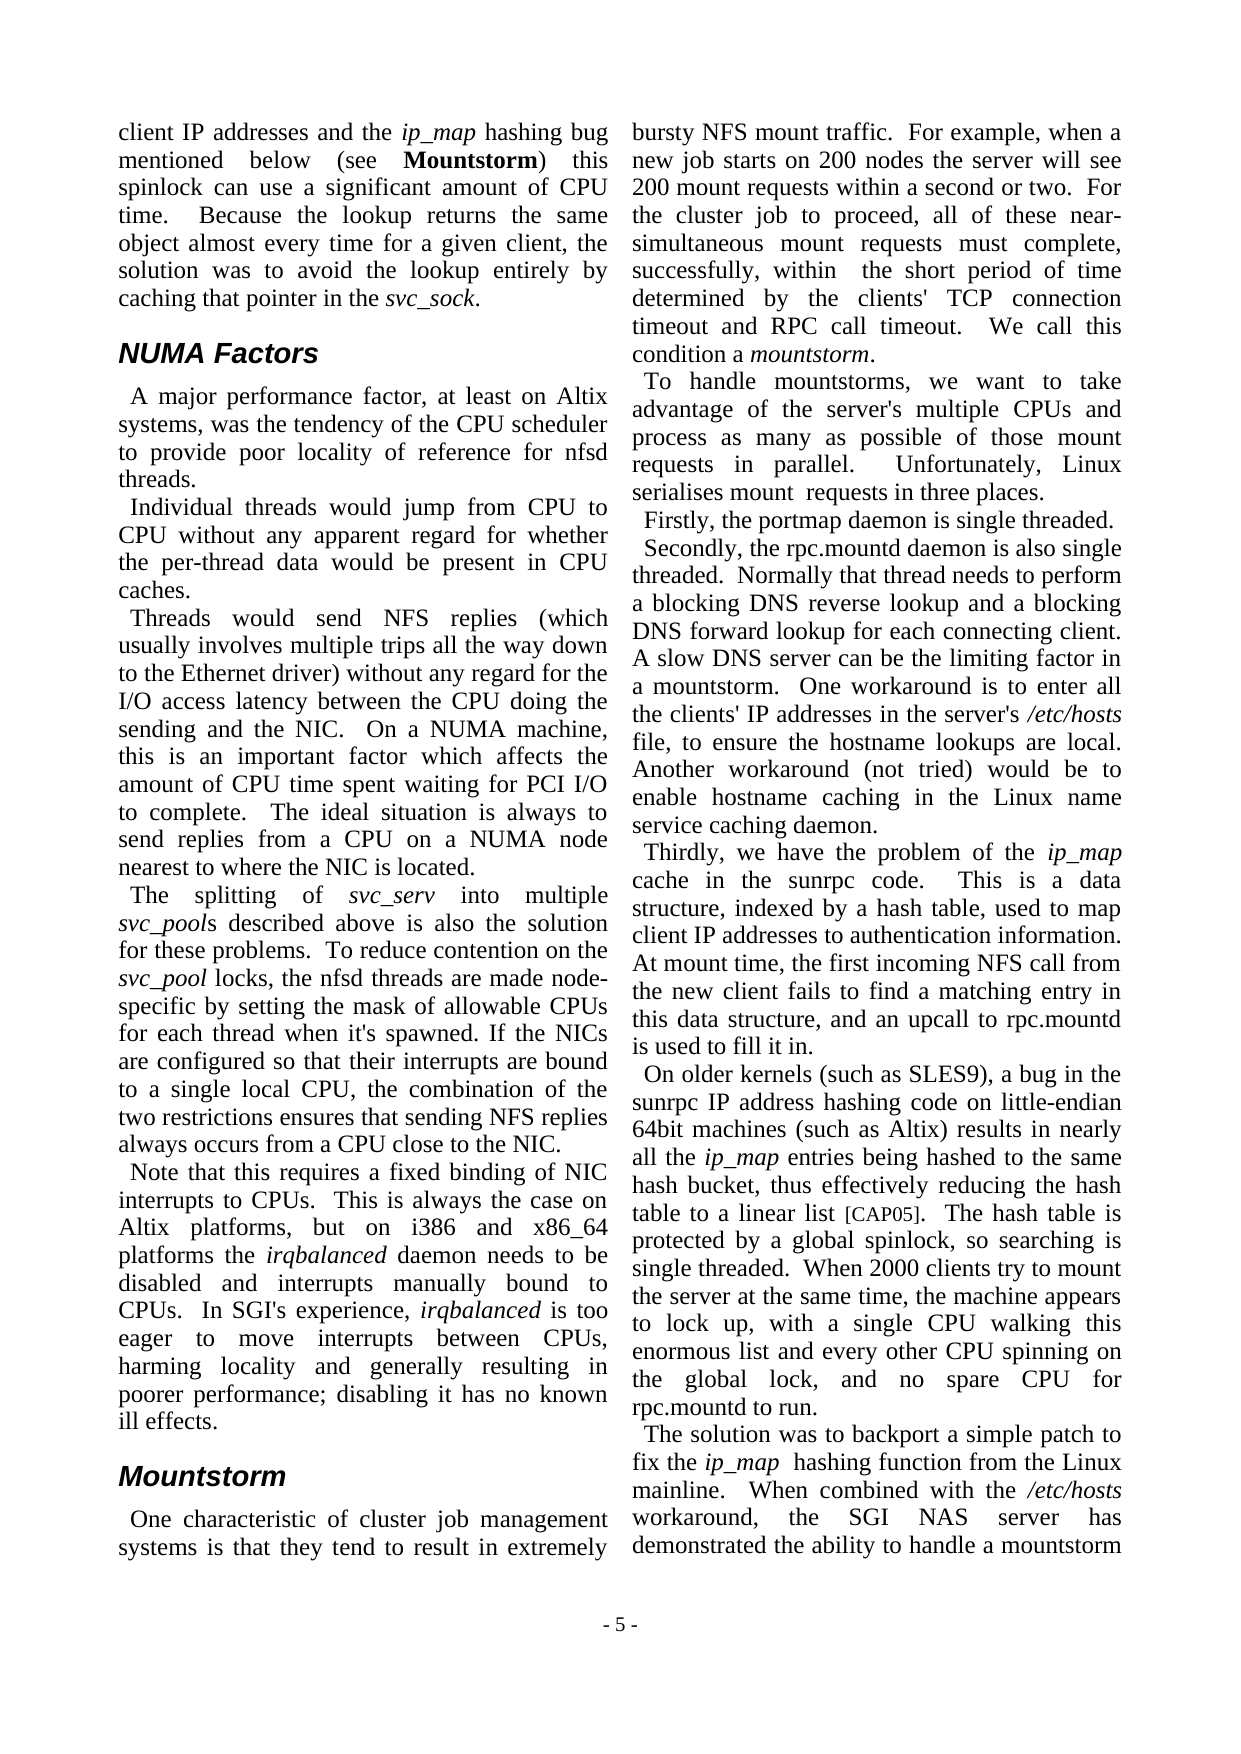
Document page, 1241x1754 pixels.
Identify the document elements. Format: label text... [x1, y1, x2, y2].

text One characteristic of cluster job management systems is that they tend to result in extremely [118, 1505, 608, 1561]
text Secondly, the rpc.mountd daemon is also single threaded. Normally that thread needs to perform a blocking DNS reverse lookup and a blocking DNS forward lookup for each connecting client. A slow DNS server can be the limiting factor in a mountstorm. One workaround is to enter all the clients' IP addresses in the server's /etc/hosts file, to ensure the hostname lookups are local. Another workaround (not tried) would be to enable hostname caching in the Linux name service caching daemon. [632, 534, 1122, 838]
text The solution was to backport a simple patch to fix the ip_map hashing function from the Linux mainline. When combined with the /etc/hosts workaround, the SGI NAS server has demonstrated the ability to handle a mountstorm [632, 1420, 1122, 1559]
text Note that this requires a fixed binding of NIC interrupts to CPUs. This is always the case on Altix platforms, but on i386 and x86_64 platforms the irqbalanced daemon needs to be disabled and interrupts manually bound to CPUs. In SGI's experience, irqbalanced is too eager to move interrupts between CPUs, harming locality and generally resulting in poorer performance; disabling it has no known ill effects. [118, 1158, 608, 1435]
text bursty NFS mount traffic. For example, when a new job starts on 200 nodes the server will see 200 mount requests within a second or two. For the cluster job to proceed, all of these near-simultaneous mount requests must complete, successfully, within the short period of time determined by the clients' TCP connection timeout and RPC call timeout. We call this condition a mountstorm. [632, 118, 1122, 367]
text To handle mountstorms, we want to take advantage of the server's multiple CPUs and process as many as possible of those mount requests in parallel. Unfortunately, Linux serialises mount requests in three places. [632, 367, 1122, 506]
text On older kernels (such as SLES9), a bug in the sunrpc IP address hashing code on little-endian 64bit machines (such as Altix) results in nearly all the ip_map entries being hashed to the same hash bucket, thus effectively reducing the hash table to a linear list [CAP05]. The hash table is protected by a global spinlock, so searching is single threaded. When 2000 clients try to mount the server at the same time, the machine appears to lock up, with a single CPU walking this enormous list and every other CPU spinning on the global lock, and no spare CPU for rpc.mountd to run. [632, 1060, 1122, 1420]
text Thirdly, we have the problem of the ip_map cache in the sunrpc code. This is a data structure, indexed by a hash table, used to map client IP addresses to authentication information. At mount time, the first incoming NFS call from the new client fails to find a matching entry in this data structure, and an upcall to rpc.mountd is used to fill it in. [632, 838, 1122, 1060]
subtitle NUMA Factors [118, 337, 608, 370]
text Individual threads would jump from CPU to CPU without any apparent regard for whether the per-thread data would be present in CPU caches. [118, 493, 608, 604]
text A major performance factor, at least on Altix systems, was the tendency of the CPU scheduler to provide poor locality of reference for nfsd threads. [118, 382, 608, 493]
text client IP addresses and the ip_map hashing bug mentioned below (see Mountstorm) this spinlock can use a significant amount of CPU time. Because the lookup returns the same object almost every time for a given client, the solution was to avoid the lookup entirely by caching that pointer in the svc_sock. [118, 118, 608, 312]
text Threads would send NFS replies (which usually involves multiple trips all the way down to the Ethernet driver) without any regard for the I/O access latency between the CPU doing the sending and the NIC. On a NUMA machine, this is an important factor which affects the amount of CPU time spent waiting for PCI I/O to complete. The ideal situation is always to send replies from a CPU on a NUMA node nearest to where the NIC is located. [118, 604, 608, 881]
text Firstly, the portmap daemon is single threaded. [632, 506, 1122, 534]
text The splitting of svc_serv into multiple svc_pools described above is also the solution for these problems. To reduce contention on the svc_pool locks, the nfsd threads are made node-specific by setting the mask of allowable CPUs for each thread when it's spawned. If the NICs are configured so that their interrupts are bound to a single local CPU, the combination of the two restrictions ensures that sending NFS replies always occurs from a CPU close to the NIC. [118, 881, 608, 1158]
subtitle Mountstorm [118, 1460, 608, 1493]
